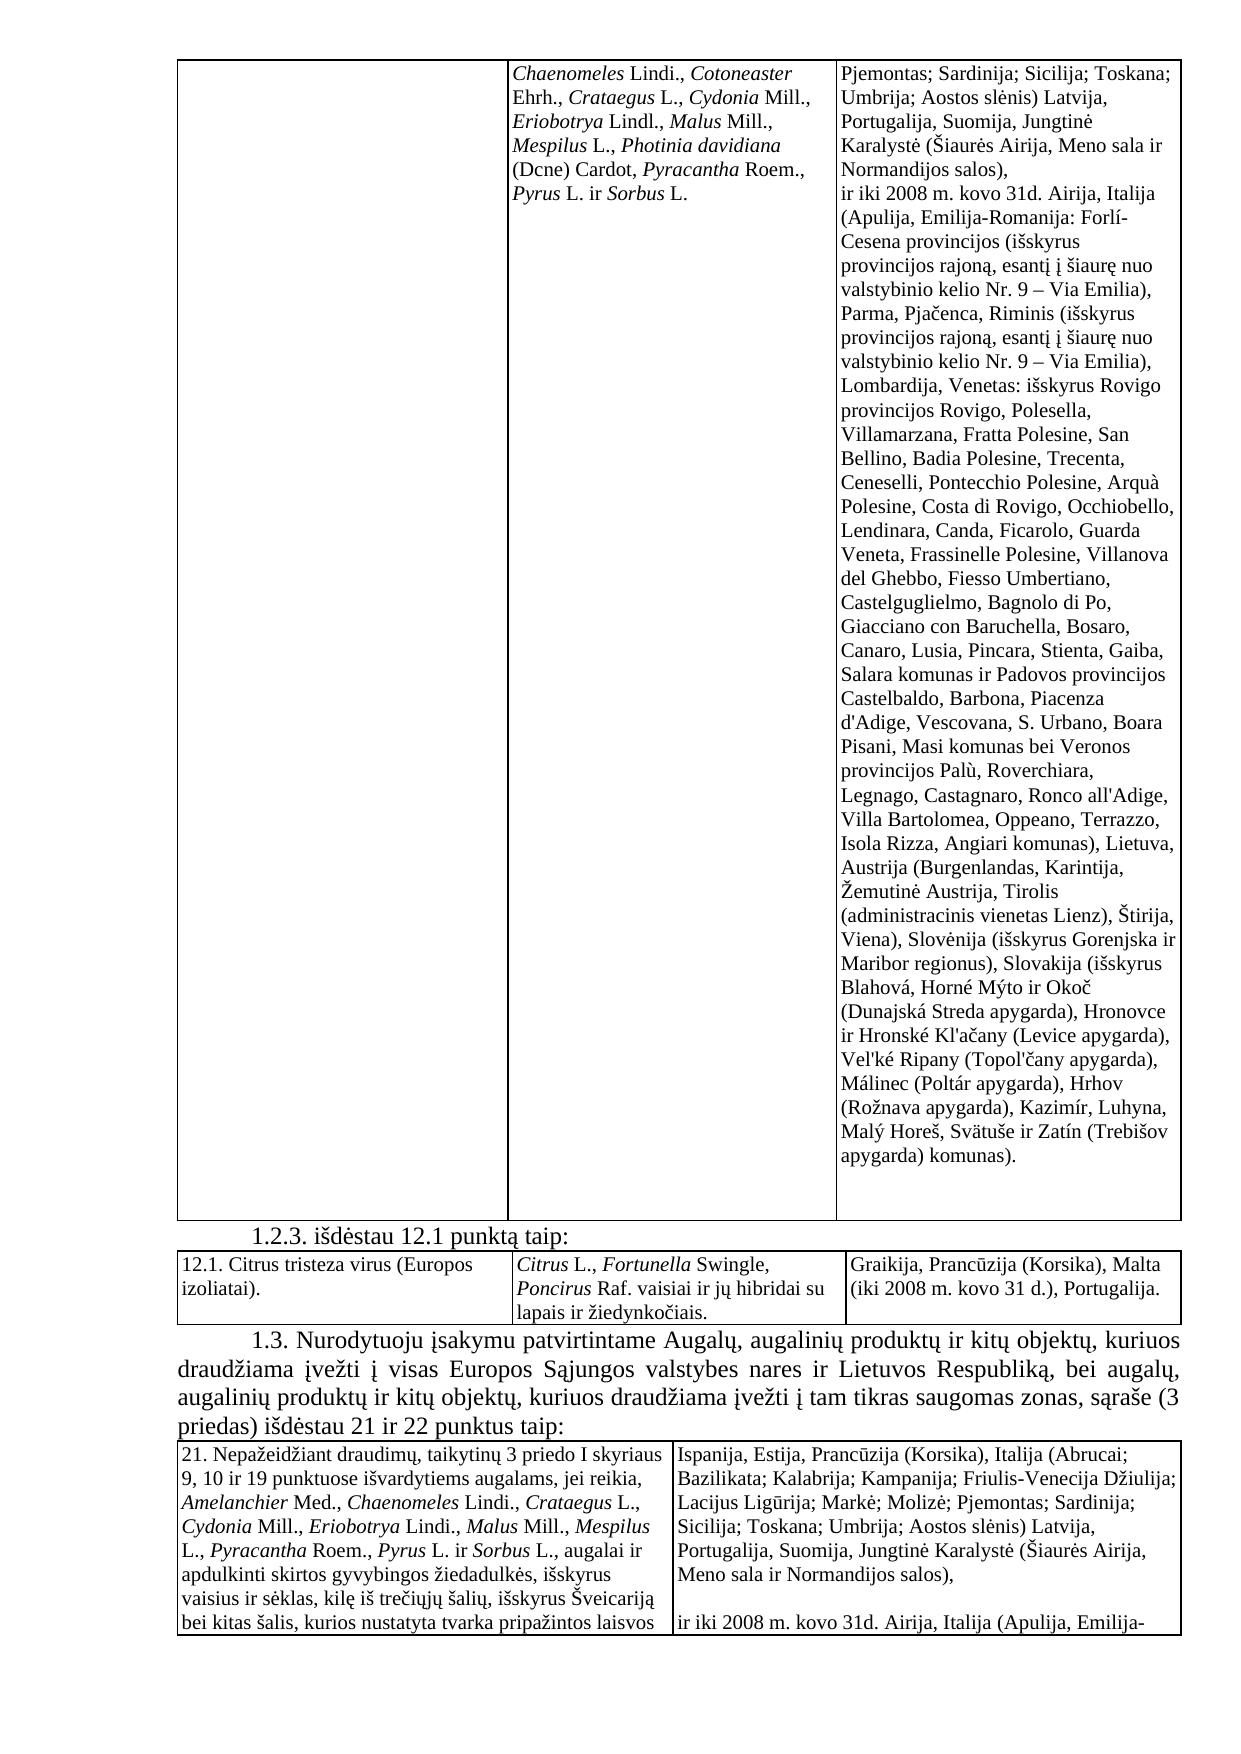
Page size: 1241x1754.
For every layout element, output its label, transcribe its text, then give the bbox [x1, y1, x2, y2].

table_header Augalų dalys, išskyrus vaisius, sėklas ir skirtus sodinti augalus, bet įskaitant gyvybingas žiedadulkes, skirtas apdulkinti Amelanchier Med., Chaenomeles Lindi., Cotoneaster Ehrh., Crataegus L., Cydonia Mill., Eriobotrya Lindl., Malus Mill., Mespilus L., Photinia davidiana (Dcne) Cardot, Pyracantha Roem., Pyrus L. ir Sorbus L. [509, 61, 836, 1220]
table_header [178, 61, 507, 1220]
text 1.2.3. išdėstau 12.1 punktą taip: [177, 1221, 1181, 1250]
table_header Graikija, Prancūzija (Korsika), Malta (iki 2008 m. kovo 31 d.), Portugalija. [847, 1252, 1180, 1324]
text 1.3. Nurodytuoju įsakymu patvirtintame Augalų, augalinių produktų ir kitų objektų, kuriuos draudžiama įvežti į visas Europos Sąjungos valstybes nares ir Lietuvos Respubliką, bei augalų, augalinių produktų ir kitų objektų, kuriuos draudžiama įvežti į tam tikras saugomas zonas, sąraše (3 priedas) išdėstau 21 ir 22 punktus taip: [177, 1325, 1181, 1440]
table_header 12.1. Citrus tristeza virus (Europos izoliatai). [178, 1252, 512, 1324]
